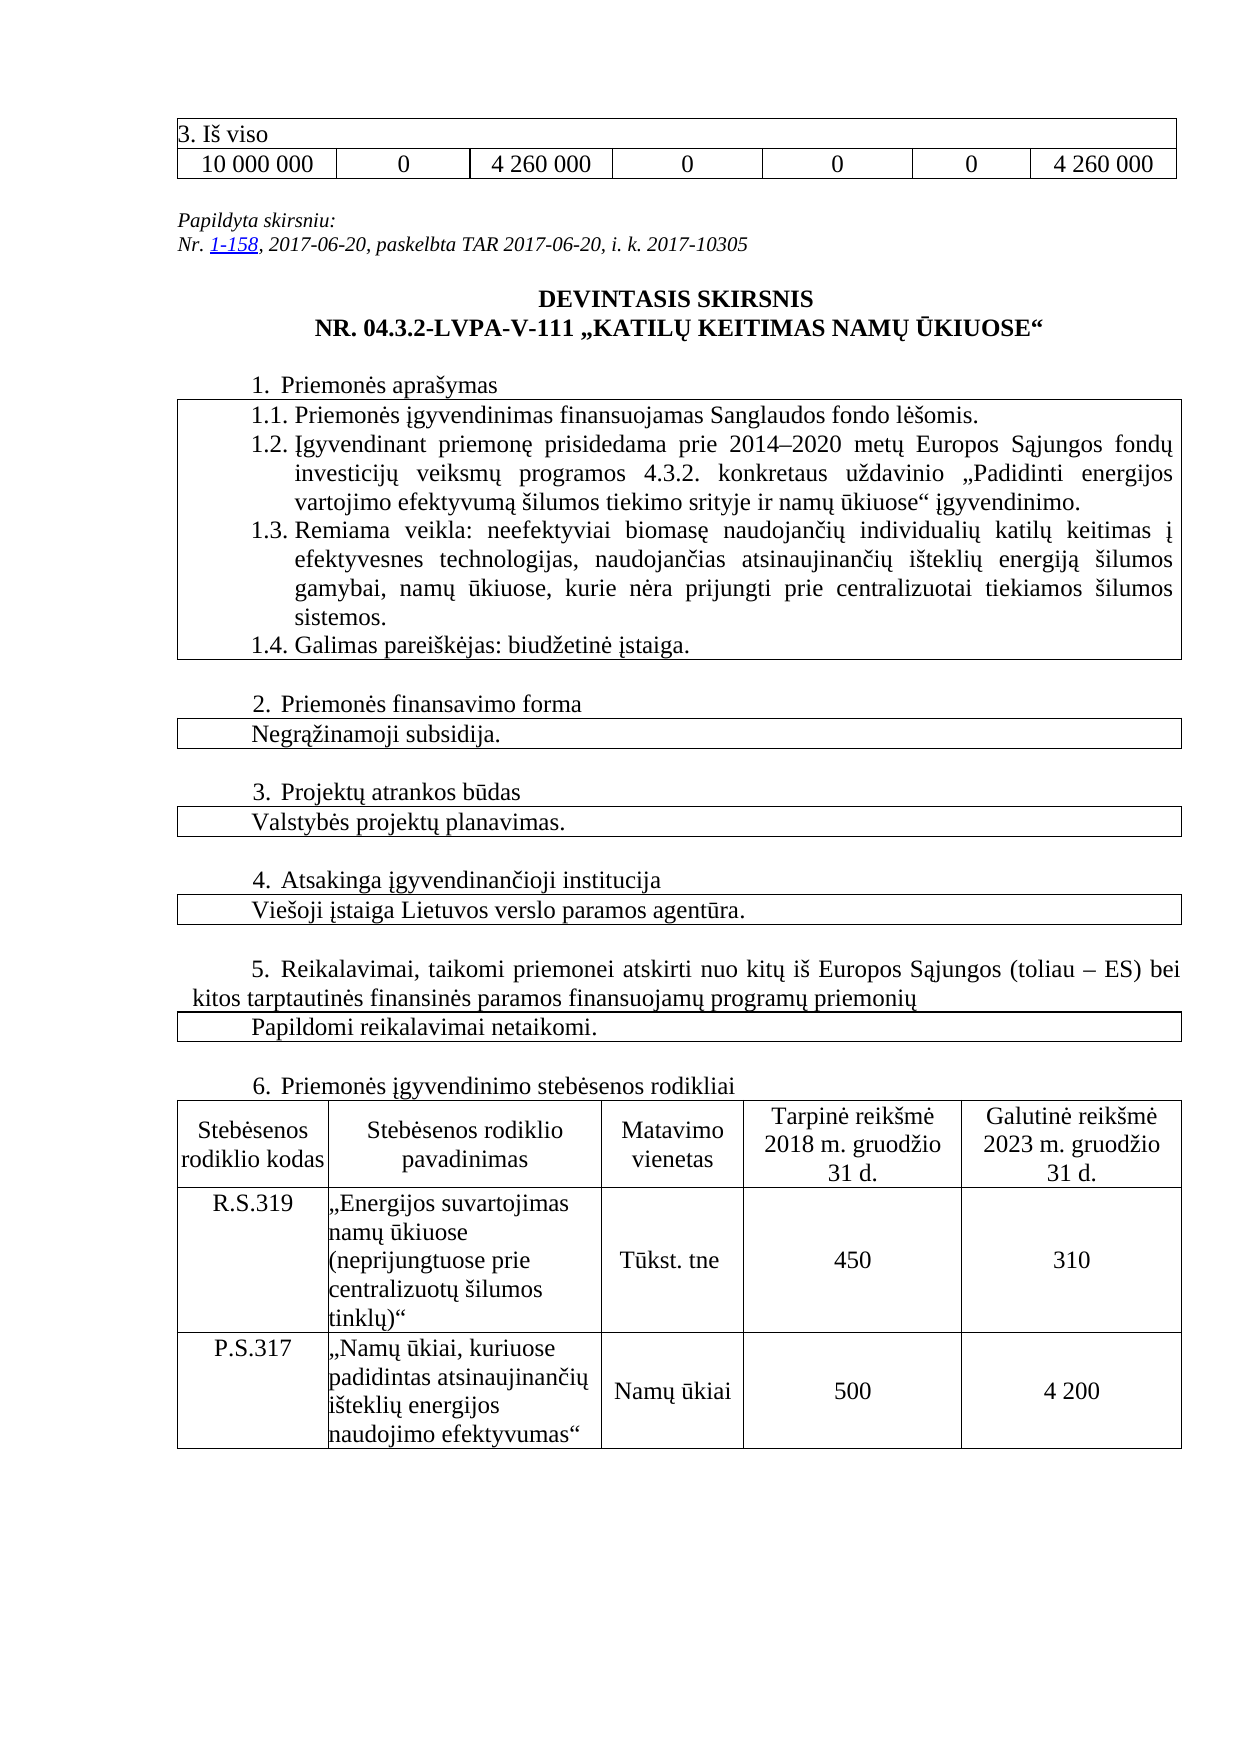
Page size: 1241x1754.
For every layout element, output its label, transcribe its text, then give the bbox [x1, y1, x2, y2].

table_header Tarpinė reikšmė 2018 m. gruodžio 31 d. [744, 1101, 961, 1187]
table_cell Namų ūkiai [602, 1333, 743, 1448]
table_cell 450 [744, 1188, 961, 1332]
table_cell R.S.319 [178, 1188, 328, 1332]
text 2. Priemonės finansavimo forma [252, 689, 1181, 718]
table_cell 500 [744, 1333, 961, 1448]
table_cell „Energijos suvartojimas namų ūkiuose (neprijungtuose prie centralizuotų šilumos tinklų)“ [329, 1188, 601, 1332]
table_cell 3. Iš viso [178, 119, 1176, 148]
table_cell [1177, 118, 1181, 148]
table_cell 4 260 000 [471, 149, 612, 178]
table_cell 0 [337, 149, 469, 178]
table_cell 310 [962, 1188, 1181, 1332]
table_header Galutinė reikšmė 2023 m. gruodžio 31 d. [962, 1101, 1181, 1187]
text Nr. 1-158, 2017-06-20, paskelbta TAR 2017-06-20, i. k. 2017-10305 [177, 232, 1181, 256]
text 4. Atsakinga įgyvendinančioji institucija [252, 866, 1181, 894]
table_cell 4 200 [962, 1333, 1181, 1448]
text 5. Reikalavimai, taikomi priemonei atskirti nuo kitų iš Europos Sąjungos (toliau – ES) bei kitos tarptautinės finansinės paramos finansuojamų programų priemonių [192, 954, 1181, 1011]
table_cell 0 [763, 149, 912, 178]
text 1. Priemonės aprašymas [251, 371, 546, 399]
table_header 1.1. Priemonės įgyvendinimas finansuojamas Sanglaudos fondo lėšomis. 1.2. Įgyvendinant priemonę prisidedama prie 2014–2020 metų Europos Sąjungos fondų investicijų veiksmų programos 4.3.2. konkretaus uždavinio „Padidinti energijos vartojimo efektyvumą šilumos tiekimo srityje ir namų ūkiuose“ įgyvendinimo. 1.3. Remiama veikla: neefektyviai biomasę naudojančių individualių katilų keitimas į efektyvesnes technologijas, naudojančias atsinaujinančių išteklių energiją šilumos gamybai, namų ūkiuose, kurie nėra prijungti prie centralizuotai tiekiamos šilumos sistemos. 1.4. Galimas pareiškėjas: biudžetinė įstaiga. [178, 400, 1181, 659]
table_header Stebėsenos rodiklio pavadinimas [329, 1101, 601, 1187]
table_header Negrąžinamoji subsidija. [178, 719, 1181, 747]
table_cell 4 260 000 [1031, 149, 1176, 178]
table_cell 0 [913, 149, 1030, 178]
text NR. 04.3.2-LVPA-V-111 „KATILŲ KEITIMAS NAMŲ ŪKIUOSE“ [177, 313, 1181, 342]
table_cell „Namų ūkiai, kuriuose padidintas atsinaujinančių išteklių energijos naudojimo efektyvumas“ [329, 1333, 601, 1448]
table_header Viešoji įstaiga Lietuvos verslo paramos agentūra. [178, 895, 1181, 924]
text DEVINTASIS SKIRSNIS [177, 284, 1181, 313]
text 3. Projektų atrankos būdas [252, 777, 1181, 806]
text Papildyta skirsniu: [177, 207, 1181, 232]
table_header Matavimo vienetas [602, 1101, 743, 1187]
table_cell [1177, 148, 1181, 178]
table_cell 10 000 000 [178, 149, 336, 178]
table_header Papildomi reikalavimai netaikomi. [178, 1013, 1181, 1041]
table_header Stebėsenos rodiklio kodas [178, 1101, 328, 1187]
table_header Valstybės projektų planavimas. [178, 807, 1181, 836]
table_cell P.S.317 [178, 1333, 328, 1448]
table_cell 0 [613, 149, 762, 178]
table_cell Tūkst. tne [602, 1188, 743, 1332]
text 6. Priemonės įgyvendinimo stebėsenos rodikliai [252, 1071, 1181, 1100]
